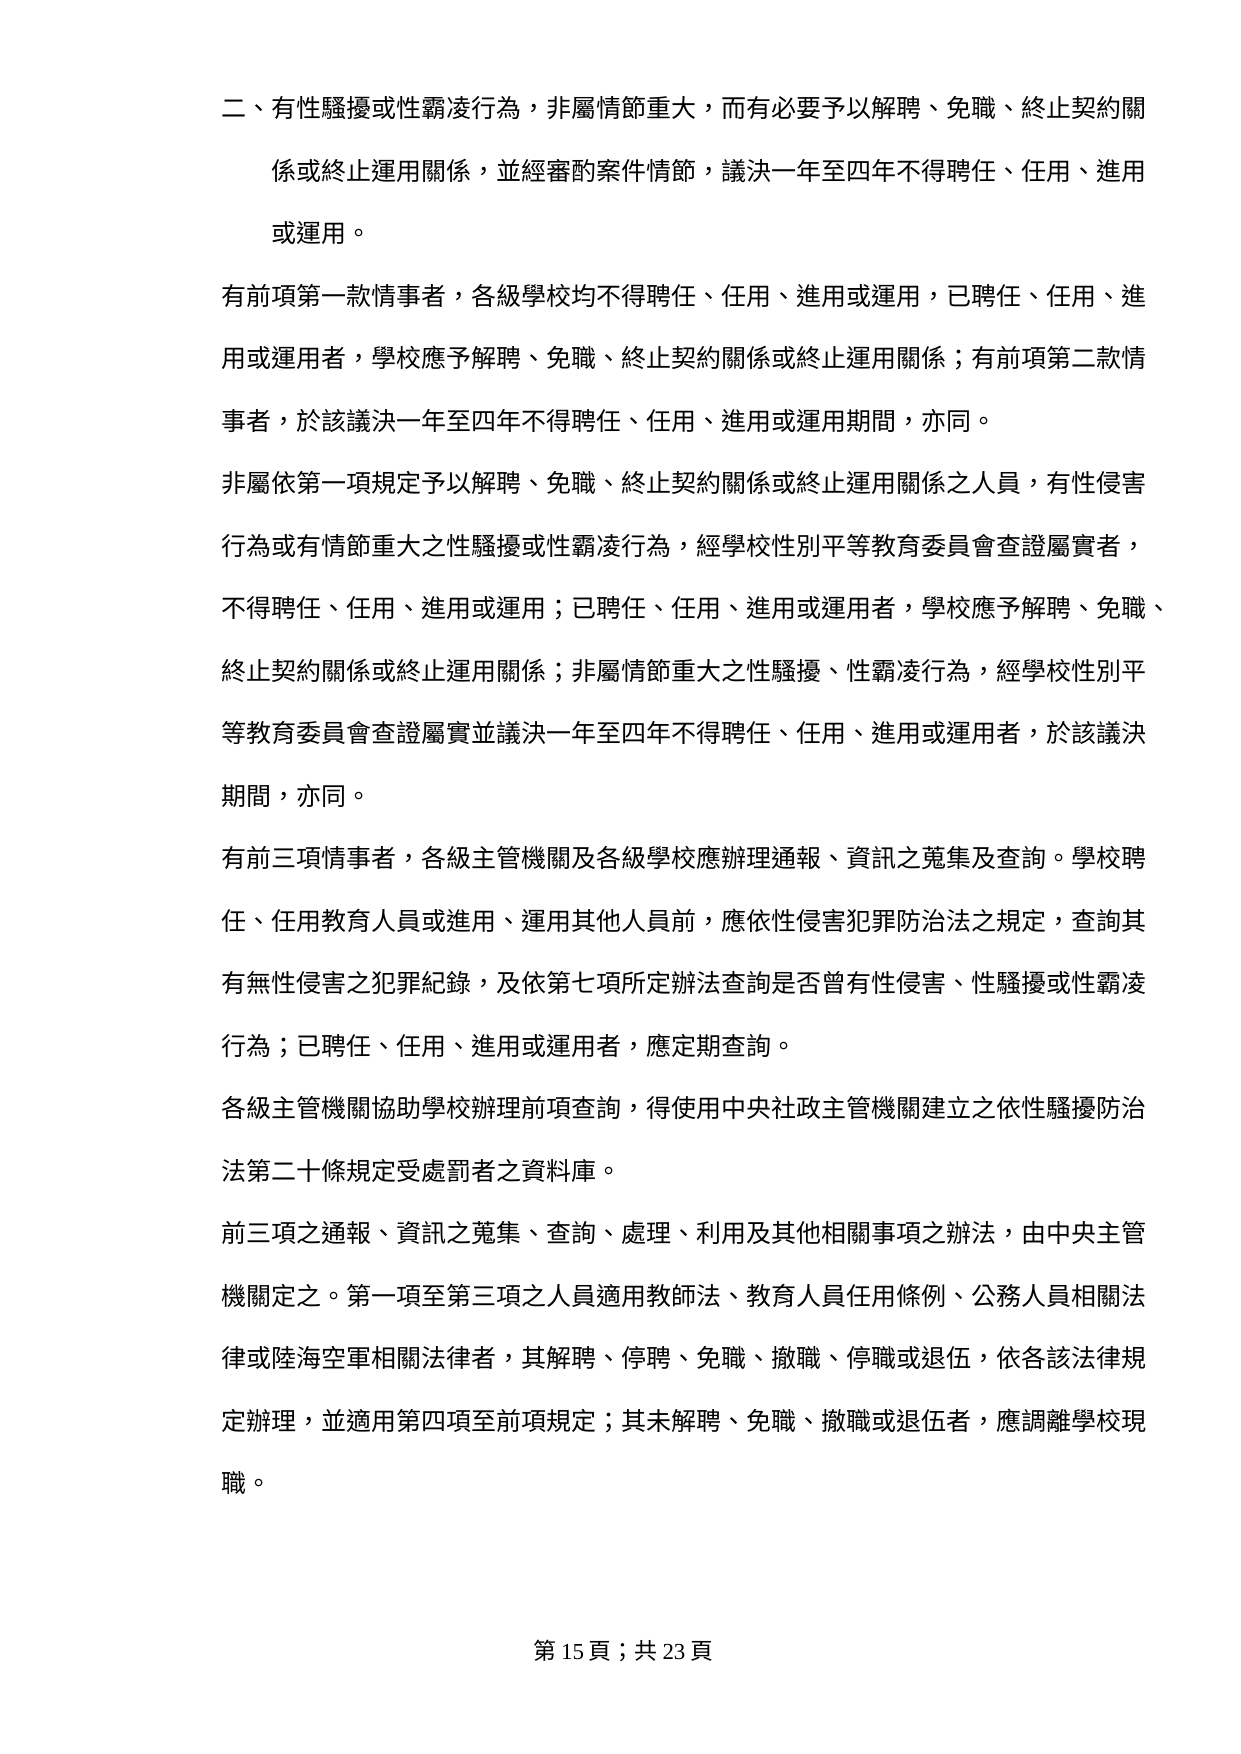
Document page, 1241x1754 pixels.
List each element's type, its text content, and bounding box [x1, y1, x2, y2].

text 非屬依第一項規定予以解聘、免職、終止契約關係或終止運用關係之人員，有性侵害行為或有情節重大之性騷擾或性霸凌行為，經學校性別平等教育委員會查證屬實者，不得聘任、任用、進用或運用；已聘任、任用、進用或運用者，學校應予解聘、免職、終止契約關係或終止運用關係；非屬情節重大之性騷擾、性霸凌行為，經學校性別平等教育委員會查證屬實並議決一年至四年不得聘任、任用、進用或運用者，於該議決期間，亦同。 [221, 440, 1152, 815]
text 有前項第一款情事者，各級學校均不得聘任、任用、進用或運用，已聘任、任用、進用或運用者，學校應予解聘、免職、終止契約關係或終止運用關係；有前項第二款情事者，於該議決一年至四年不得聘任、任用、進用或運用期間，亦同。 [221, 252, 1152, 440]
text 有前三項情事者，各級主管機關及各級學校應辦理通報、資訊之蒐集及查詢。學校聘任、任用教育人員或進用、運用其他人員前，應依性侵害犯罪防治法之規定，查詢其有無性侵害之犯罪紀錄，及依第七項所定辦法查詢是否曾有性侵害、性騷擾或性霸凌行為；已聘任、任用、進用或運用者，應定期查詢。 [221, 815, 1152, 1065]
text 二、有性騷擾或性霸凌行為，非屬情節重大，而有必要予以解聘、免職、終止契約關係或終止運用關係，並經審酌案件情節，議決一年至四年不得聘任、任用、進用或運用。 [221, 65, 1152, 252]
text 前三項之通報、資訊之蒐集、查詢、處理、利用及其他相關事項之辦法，由中央主管機關定之。第一項至第三項之人員適用教師法、教育人員任用條例、公務人員相關法律或陸海空軍相關法律者，其解聘、停聘、免職、撤職、停職或退伍，依各該法律規定辦理，並適用第四項至前項規定；其未解聘、免職、撤職或退伍者，應調離學校現職。 [221, 1190, 1152, 1502]
text 各級主管機關協助學校辦理前項查詢，得使用中央社政主管機關建立之依性騷擾防治法第二十條規定受處罰者之資料庫。 [221, 1065, 1152, 1190]
